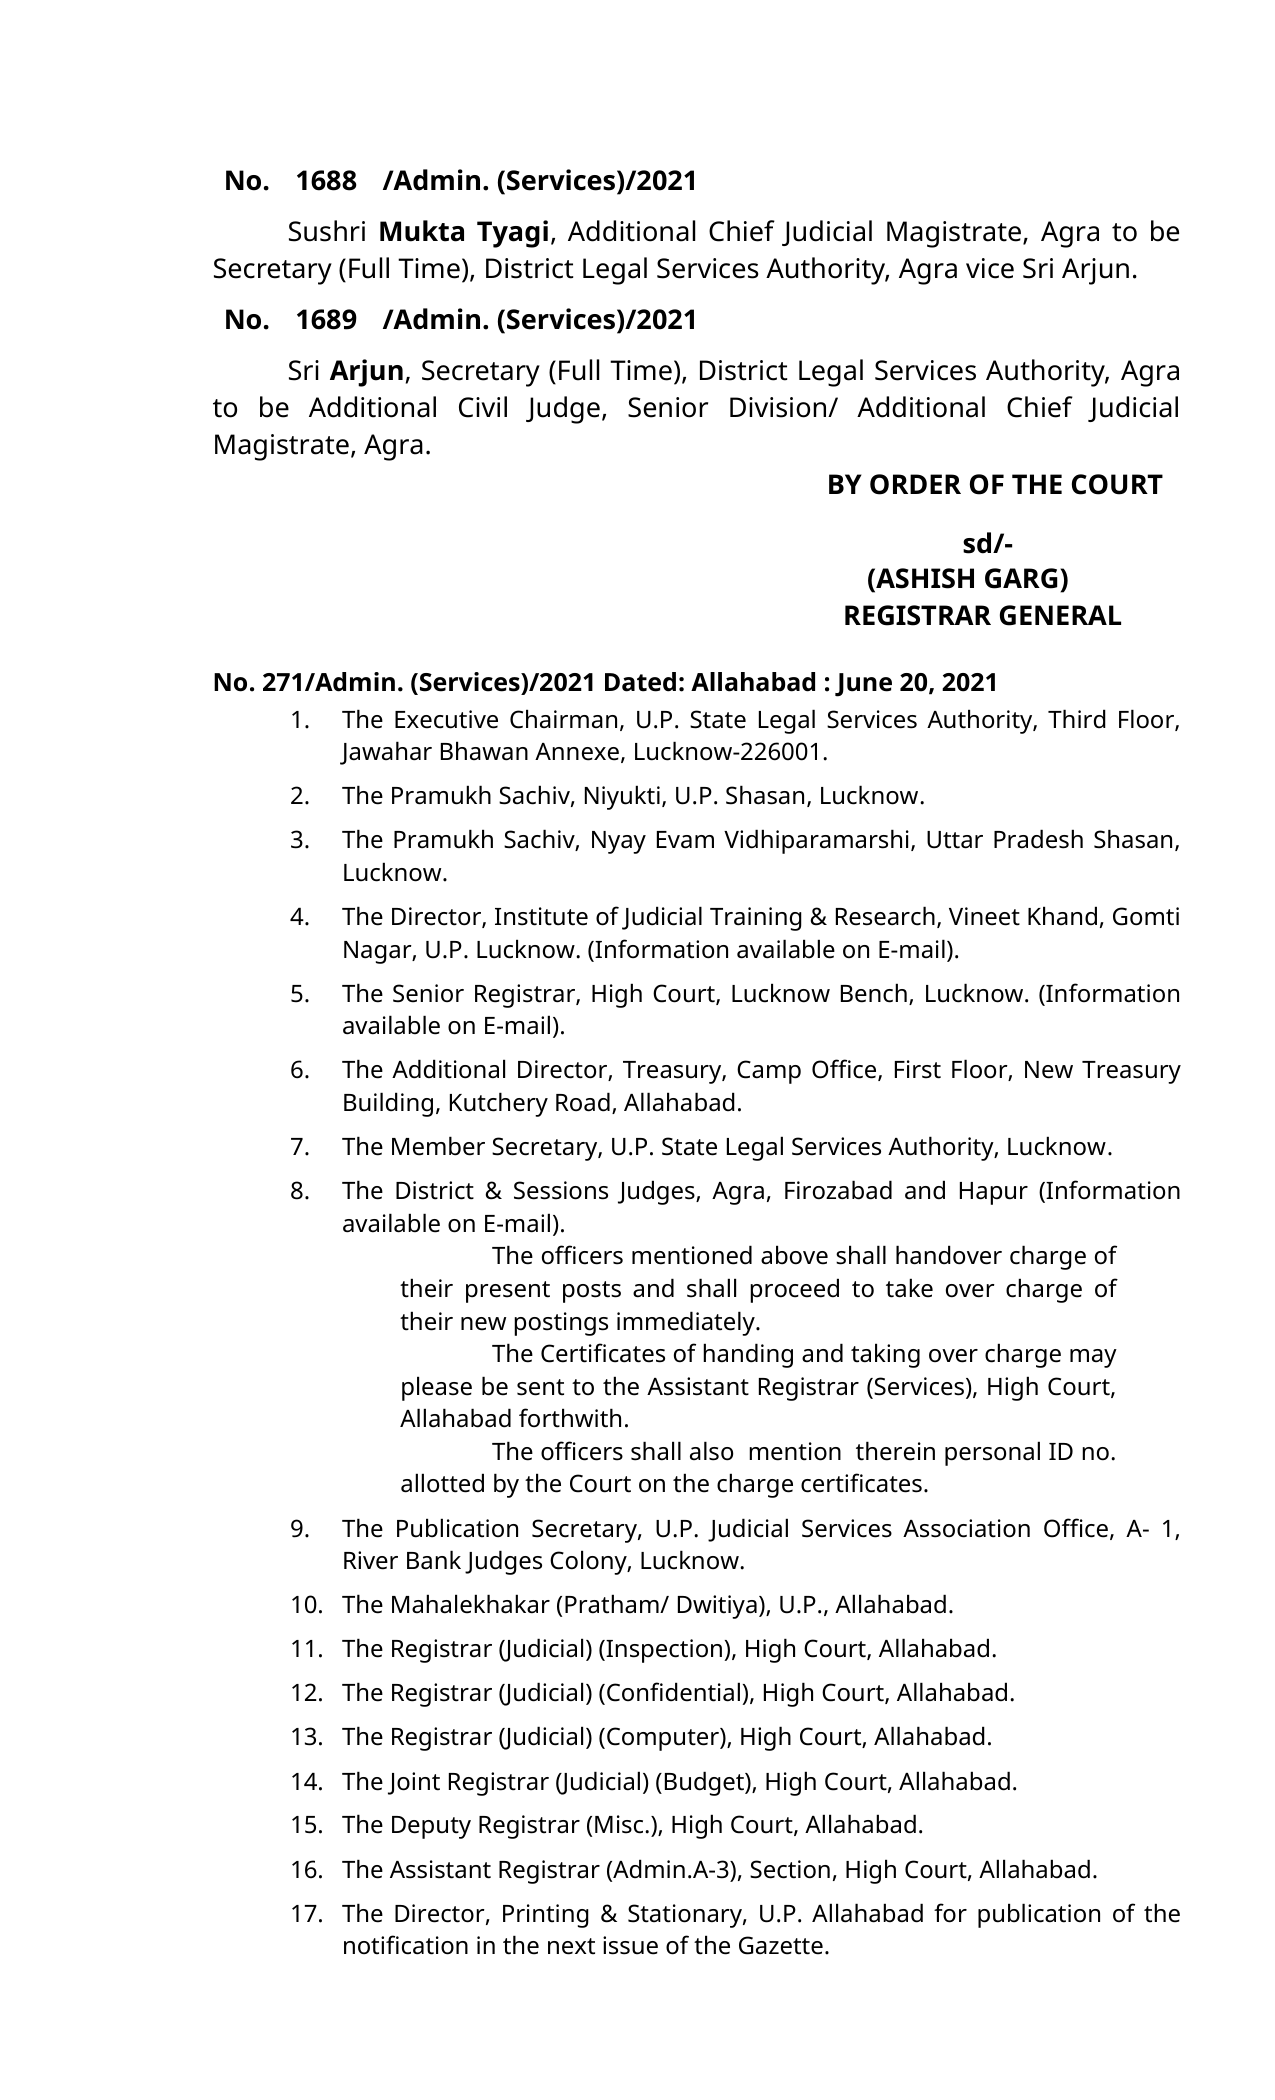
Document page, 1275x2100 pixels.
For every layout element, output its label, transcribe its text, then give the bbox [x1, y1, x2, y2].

text BY ORDER OF THE COURT [212, 465, 1181, 502]
table_cell The Additional Director, Treasury, Camp Office, First Floor, New Treasury Building, Kutchery Road, Allahabad. [336, 1048, 1188, 1124]
table_cell [284, 1891, 336, 1967]
table_cell The Pramukh Sachiv, Niyukti, U.P. Shasan, Lucknow. [336, 773, 1188, 817]
table_cell The Joint Registrar (Judicial) (Budget), High Court, Allahabad. [336, 1759, 1188, 1803]
table_cell [284, 818, 336, 894]
table_cell The Mahalekhakar (Pratham/ Dwitiya), U.P., Allahabad. [336, 1582, 1188, 1626]
table_header /Admin. (Services)/2021 [371, 289, 771, 352]
table_cell The Pramukh Sachiv, Nyay Evam Vidhiparamarshi, Uttar Pradesh Shasan, Lucknow. [336, 818, 1188, 894]
table_cell The Registrar (Judicial) (Confidential), High Court, Allahabad. [336, 1670, 1188, 1714]
table_cell [284, 1124, 336, 1168]
table_cell [284, 1803, 336, 1847]
table_cell The Assistant Registrar (Admin.A-3), Section, High Court, Allahabad. [336, 1847, 1188, 1891]
table_cell [284, 1759, 336, 1803]
table_header The Executive Chairman, U.P. State Legal Services Authority, Third Floor, Jawahar Bhawan Annexe, Lucknow-226001. [336, 697, 1188, 773]
table_cell [284, 1847, 336, 1891]
table_cell [284, 1626, 336, 1670]
table_cell [284, 1506, 336, 1582]
table_cell [284, 773, 336, 817]
table_cell The Registrar (Judicial) (Computer), High Court, Allahabad. [336, 1715, 1188, 1758]
table_cell The Registrar (Judicial) (Inspection), High Court, Allahabad. [336, 1626, 1188, 1670]
text Sri Arjun, Secretary (Full Time), District Legal Services Authority, Agra to be Additional Civil Judge, Senior Division/ Additional Chief Judicial Magistrate, Agra. [212, 352, 1181, 462]
table_header No. [212, 289, 284, 352]
table_cell The Senior Registrar, High Court, Lucknow Bench, Lucknow. (Information available on E-mail). [336, 971, 1188, 1047]
table_cell [284, 1582, 336, 1626]
text REGISTRAR GENERAL [175, 596, 1209, 633]
text (ASHISH GARG) [175, 559, 1209, 596]
table_cell [284, 894, 336, 971]
table_cell [284, 971, 336, 1047]
table_header /Admin. (Services)/2021 [371, 150, 771, 212]
table_header No. [212, 150, 284, 212]
text No. 271/Admin. (Services)/2021 Dated: Allahabad : June 20, 2021 [62, 670, 1181, 697]
table_cell [284, 1715, 336, 1758]
table_cell The Deputy Registrar (Misc.), High Court, Allahabad. [336, 1803, 1188, 1847]
text sd/- [212, 532, 1181, 559]
table_cell The District & Sessions Judges, Agra, Firozabad and Hapur (Information available on E-mail). The officers mentioned above shall handover charge of their present posts and shall proceed to take over charge of their new postings immediately. The Certificates of handing and taking over charge may please be sent to the Assistant Registrar (Services), High Court, Allahabad forthwith. The officers shall also mention therein personal ID no. allotted by the Court on the charge certificates. [336, 1168, 1188, 1506]
table_cell The Director, Institute of Judicial Training & Research, Vineet Khand, Gomti Nagar, U.P. Lucknow. (Information available on E-mail). [336, 894, 1188, 971]
table_header 1689 [284, 289, 371, 352]
text Sushri Mukta Tyagi, Additional Chief Judicial Magistrate, Agra to be Secretary (Full Time), District Legal Services Authority, Agra vice Sri Arjun. [212, 212, 1181, 286]
table_cell The Member Secretary, U.P. State Legal Services Authority, Lucknow. [336, 1124, 1188, 1168]
table_header 1688 [284, 150, 371, 212]
table_cell [284, 1168, 336, 1506]
table_cell [284, 1048, 336, 1124]
table_cell The Director, Printing & Stationary, U.P. Allahabad for publication of the notification in the next issue of the Gazette. [336, 1891, 1188, 1967]
table_cell [284, 1670, 336, 1714]
table_cell The Publication Secretary, U.P. Judicial Services Association Office, A- 1, River Bank Judges Colony, Lucknow. [336, 1506, 1188, 1582]
table_header [284, 697, 336, 773]
